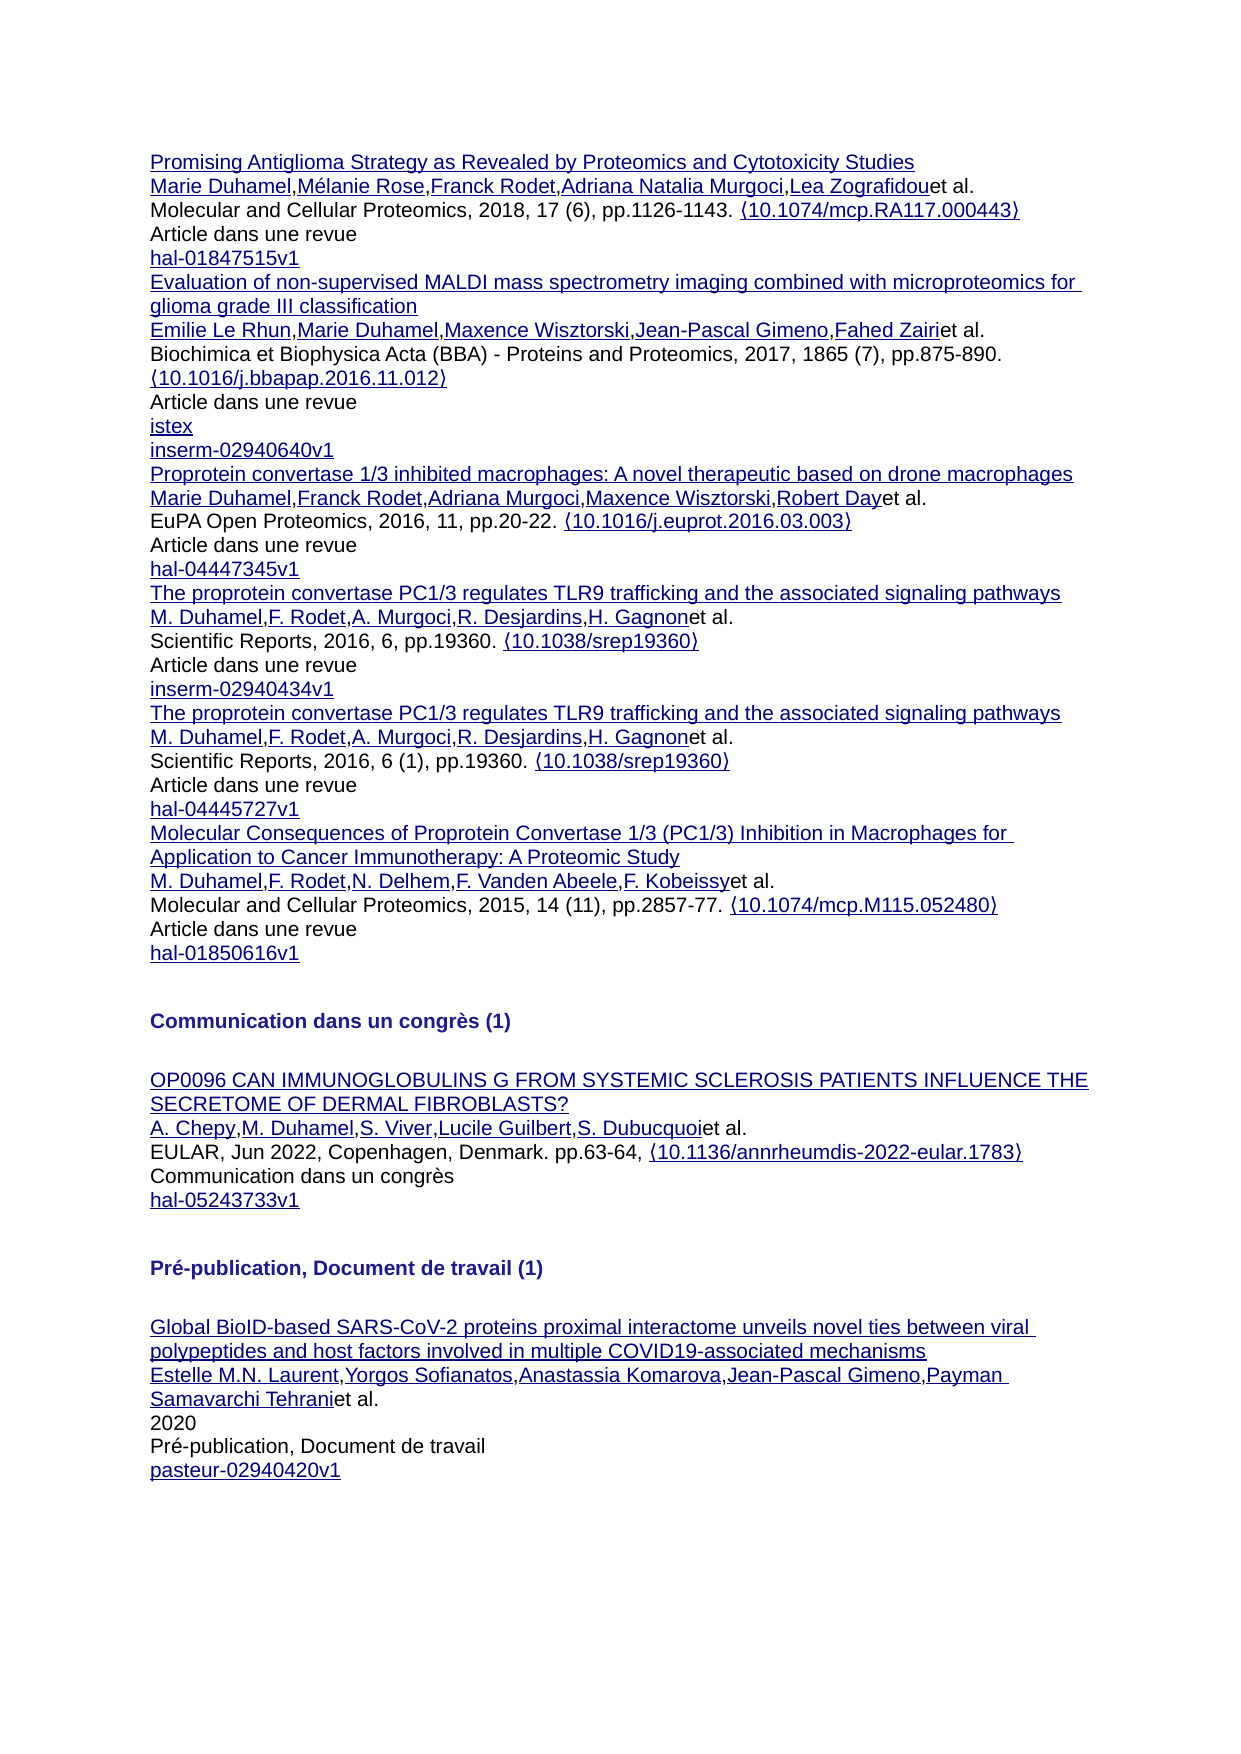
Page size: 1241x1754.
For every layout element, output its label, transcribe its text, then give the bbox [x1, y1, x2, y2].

table_cell The proprotein convertase PC1/3 regulates TLR9 trafficking and the associated signaling pathways M. Duhamel,F. Rodet,A. Murgoci,R. Desjardins,H. Gagnonet al. Scientific Reports, 2016, 6 (1), pp.19360. ⟨10.1038/srep19360⟩ Article dans une revue hal-04445727v1 [150, 701, 1090, 821]
table_cell Molecular Consequences of Proprotein Convertase 1/3 (PC1/3) Inhibition in Macrophages for Application to Cancer Immunotherapy: A Proteomic Study M. Duhamel,F. Rodet,N. Delhem,F. Vanden Abeele,F. Kobeissyet al. Molecular and Cellular Proteomics, 2015, 14 (11), pp.2857-77. ⟨10.1074/mcp.M115.052480⟩ Article dans une revue hal-01850616v1 [150, 821, 1090, 964]
table_cell Paclitaxel Treatment and Proprotein Convertase 1/3 (PC1/3) Knockdown in Macrophages is a Promising Antiglioma Strategy as Revealed by Proteomics and Cytotoxicity Studies Marie Duhamel,Mélanie Rose,Franck Rodet,Adriana Natalia Murgoci,Lea Zografidouet al. Molecular and Cellular Proteomics, 2018, 17 (6), pp.1126-1143. ⟨10.1074/mcp.RA117.000443⟩ Article dans une revue hal-01847515v1 [150, 150, 1090, 270]
table_cell Evaluation of non-supervised MALDI mass spectrometry imaging combined with microproteomics for glioma grade III classification Emilie Le Rhun,Marie Duhamel,Maxence Wisztorski,Jean-Pascal Gimeno,Fahed Zairiet al. Biochimica et Biophysica Acta (BBA) - Proteins and Proteomics, 2017, 1865 (7), pp.875-890. ⟨10.1016/j.bbapap.2016.11.012⟩ Article dans une revue istex inserm-02940640v1 [150, 270, 1090, 461]
table_cell Proprotein convertase 1/3 inhibited macrophages: A novel therapeutic based on drone macrophages Marie Duhamel,Franck Rodet,Adriana Murgoci,Maxence Wisztorski,Robert Dayet al. EuPA Open Proteomics, 2016, 11, pp.20-22. ⟨10.1016/j.euprot.2016.03.003⟩ Article dans une revue hal-04447345v1 [150, 461, 1090, 581]
subtitle Communication dans un congrès (1) [150, 1009, 1090, 1033]
table_header Global BioID-based SARS-CoV-2 proteins proximal interactome unveils novel ties between viral polypeptides and host factors involved in multiple COVID19-associated mechanisms Estelle M.N. Laurent,Yorgos Sofianatos,Anastassia Komarova,Jean-Pascal Gimeno,Payman Samavarchi Tehraniet al. 2020 Pré-publication, Document de travail pasteur-02940420v1 [150, 1315, 1090, 1482]
subtitle Pré-publication, Document de travail (1) [150, 1256, 1090, 1280]
table_header OP0096 CAN IMMUNOGLOBULINS G FROM SYSTEMIC SCLEROSIS PATIENTS INFLUENCE THE SECRETOME OF DERMAL FIBROBLASTS? A. Chepy,M. Duhamel,S. Viver,Lucile Guilbert,S. Dubucquoiet al. EULAR, Jun 2022, Copenhagen, Denmark. pp.63-64, ⟨10.1136/annrheumdis-2022-eular.1783⟩ Communication dans un congrès hal-05243733v1 [150, 1068, 1090, 1211]
table_cell The proprotein convertase PC1/3 regulates TLR9 trafficking and the associated signaling pathways M. Duhamel,F. Rodet,A. Murgoci,R. Desjardins,H. Gagnonet al. Scientific Reports, 2016, 6, pp.19360. ⟨10.1038/srep19360⟩ Article dans une revue inserm-02940434v1 [150, 581, 1090, 701]
